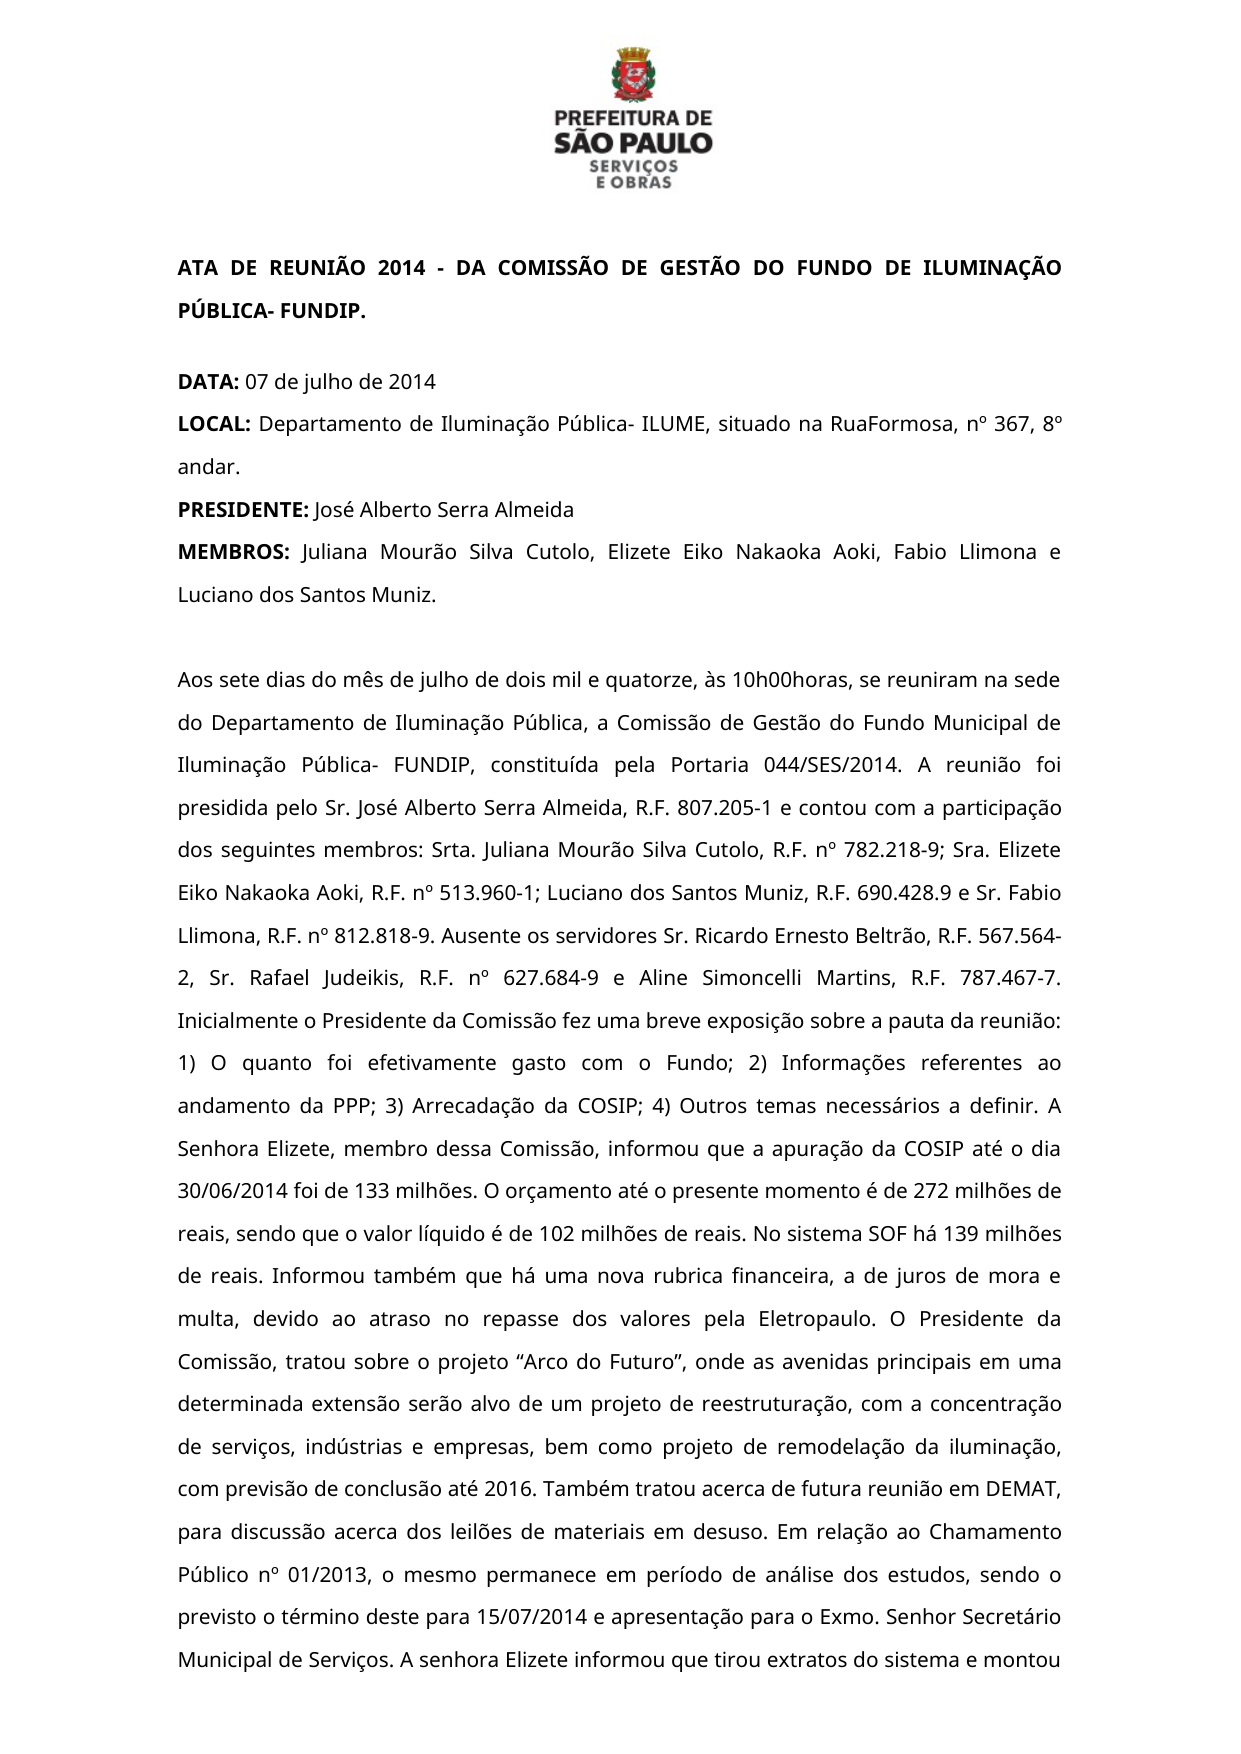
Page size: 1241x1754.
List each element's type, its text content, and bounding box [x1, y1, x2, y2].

text LOCAL: Departamento de Iluminação Pública- ILUME, situado na RuaFormosa, nº 367, 8º andar. [177, 409, 1063, 481]
text DATA: 07 de julho de 2014 [177, 367, 1063, 395]
text Aos sete dias do mês de julho de dois mil e quatorze, às 10h00horas, se reuniram na sede do Departamento de Iluminação Pública, a Comissão de Gestão do Fundo Municipal de Iluminação Pública- FUNDIP, constituída pela Portaria 044/SES/2014. A reunião foi presidida pelo Sr. José Alberto Serra Almeida, R.F. 807.205-1 e contou com a participação dos seguintes membros: Srta. Juliana Mourão Silva Cutolo, R.F. nº 782.218-9; Sra. Elizete Eiko Nakaoka Aoki, R.F. nº 513.960-1; Luciano dos Santos Muniz, R.F. 690.428.9 e Sr. Fabio Llimona, R.F. nº 812.818-9. Ausente os servidores Sr. Ricardo Ernesto Beltrão, R.F. 567.564-2, Sr. Rafael Judeikis, R.F. nº 627.684-9 e Aline Simoncelli Martins, R.F. 787.467-7. Inicialmente o Presidente da Comissão fez uma breve exposição sobre a pauta da reunião: 1) O quanto foi efetivamente gasto com o Fundo; 2) Informações referentes ao andamento da PPP; 3) Arrecadação da COSIP; 4) Outros temas necessários a definir. A Senhora Elizete, membro dessa Comissão, informou que a apuração da COSIP até o dia 30/06/2014 foi de 133 milhões. O orçamento até o presente momento é de 272 milhões de reais, sendo que o valor líquido é de 102 milhões de reais. No sistema SOF há 139 milhões de reais. Informou também que há uma nova rubrica financeira, a de juros de mora e multa, devido ao atraso no repasse dos valores pela Eletropaulo. O Presidente da Comissão, tratou sobre o projeto “Arco do Futuro”, onde as avenidas principais em uma determinada extensão serão alvo de um projeto de reestruturação, com a concentração de serviços, indústrias e empresas, bem como projeto de remodelação da iluminação, com previsão de conclusão até 2016. Também tratou acerca de futura reunião em DEMAT, para discussão acerca dos leilões de materiais em desuso. Em relação ao Chamamento Público nº 01/2013, o mesmo permanece em período de análise dos estudos, sendo o previsto o término deste para 15/07/2014 e apresentação para o Exmo. Senhor Secretário Municipal de Serviços. A senhora Elizete informou que tirou extratos do sistema e montou [177, 665, 1063, 1673]
text MEMBROS: Juliana Mourão Silva Cutolo, Elizete Eiko Nakaoka Aoki, Fabio Llimona e Luciano dos Santos Muniz. [177, 537, 1063, 608]
text PRESIDENTE: José Alberto Serra Almeida [177, 495, 1063, 523]
